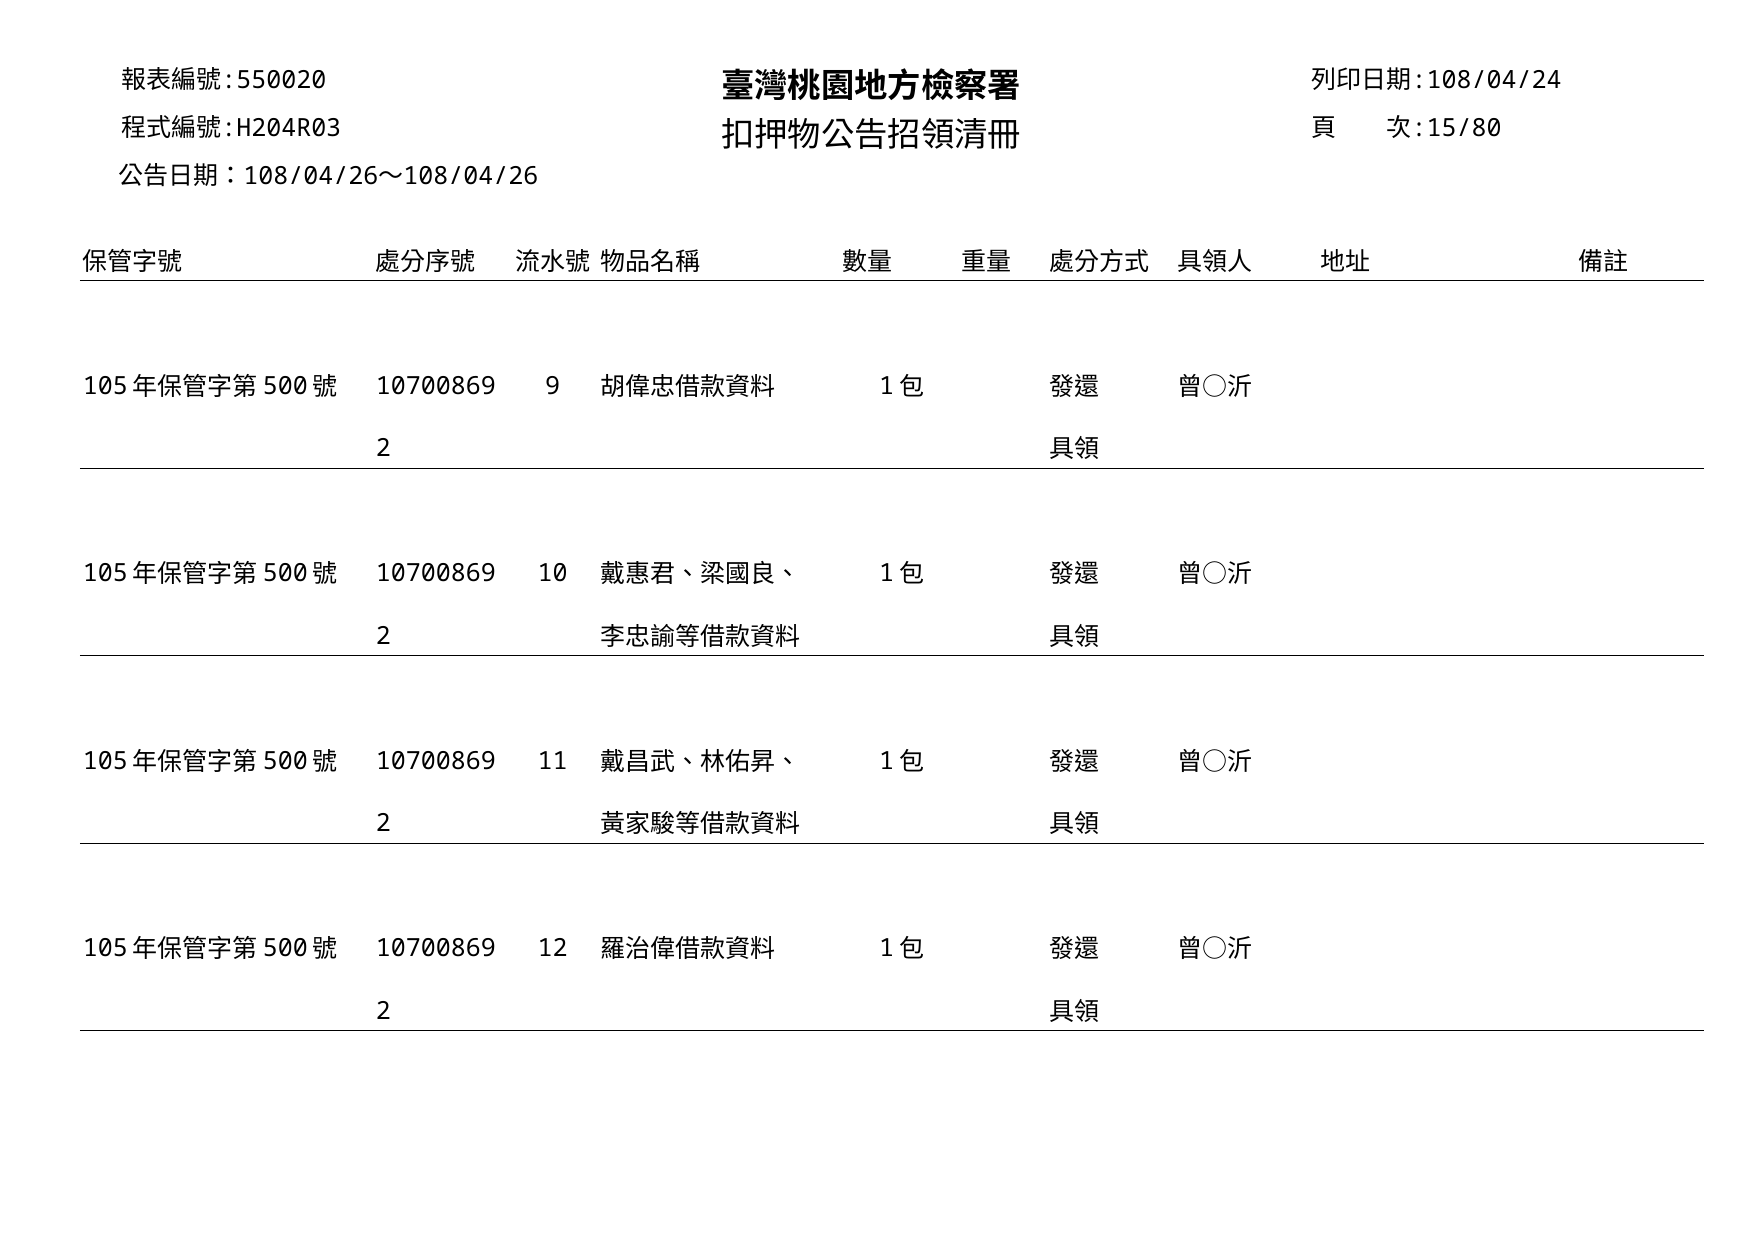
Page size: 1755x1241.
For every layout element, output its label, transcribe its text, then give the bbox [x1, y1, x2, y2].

table_cell 戴惠君、梁國良、李忠諭等借款資料 [597, 469, 807, 655]
table_cell 羅治偉借款資料 [597, 844, 807, 1030]
table_header 重量 [927, 218, 1046, 280]
table_cell 105年保管字第500號 [80, 281, 373, 468]
table_cell 曾○沂 [1175, 469, 1317, 655]
table_cell 1包 [808, 844, 927, 1030]
table_cell 曾○沂 [1175, 656, 1317, 843]
table_cell [927, 844, 1046, 1030]
table_cell 發還 具領 [1046, 656, 1175, 843]
table_cell 戴昌武、林佑昇、黃家駿等借款資料 [597, 656, 807, 843]
table_cell 發還 具領 [1046, 844, 1175, 1030]
table_cell 12 [507, 844, 597, 1030]
table_header 地址 [1317, 218, 1575, 280]
table_cell 107008692 [373, 469, 507, 655]
table_header 流水號 [507, 218, 597, 280]
table_cell 105年保管字第500號 [80, 844, 373, 1030]
table_header 數量 [808, 218, 927, 280]
table_cell 1包 [808, 656, 927, 843]
table_cell [1317, 656, 1575, 843]
table_header 備註 [1575, 218, 1704, 280]
table_cell 1包 [808, 281, 927, 468]
table_cell [927, 469, 1046, 655]
table_cell [1575, 844, 1704, 1030]
table_cell 11 [507, 656, 597, 843]
table_header 保管字號 [80, 218, 373, 280]
table_cell [927, 281, 1046, 468]
table_header 物品名稱 [597, 218, 807, 280]
table_header 處分序號 [373, 218, 507, 280]
table_cell 發還 具領 [1046, 281, 1175, 468]
table_cell 9 [507, 281, 597, 468]
table_cell 曾○沂 [1175, 281, 1317, 468]
table_cell 105年保管字第500號 [80, 469, 373, 655]
table_cell [927, 656, 1046, 843]
table_cell 1包 [808, 469, 927, 655]
table_cell 胡偉忠借款資料 [597, 281, 807, 468]
table_cell 107008692 [373, 281, 507, 468]
table_header 具領人 [1175, 218, 1317, 280]
table_cell [1317, 281, 1575, 468]
table_cell [1575, 469, 1704, 655]
table_cell 107008692 [373, 656, 507, 843]
table_cell [1575, 656, 1704, 843]
table_cell 107008692 [373, 844, 507, 1030]
table_cell [1317, 469, 1575, 655]
table_cell 曾○沂 [1175, 844, 1317, 1030]
table_cell [1317, 844, 1575, 1030]
table_cell 10 [507, 469, 597, 655]
table_cell 發還 具領 [1046, 469, 1175, 655]
table_cell 105年保管字第500號 [80, 656, 373, 843]
table_header 處分方式 [1046, 218, 1175, 280]
table_cell [1575, 281, 1704, 468]
